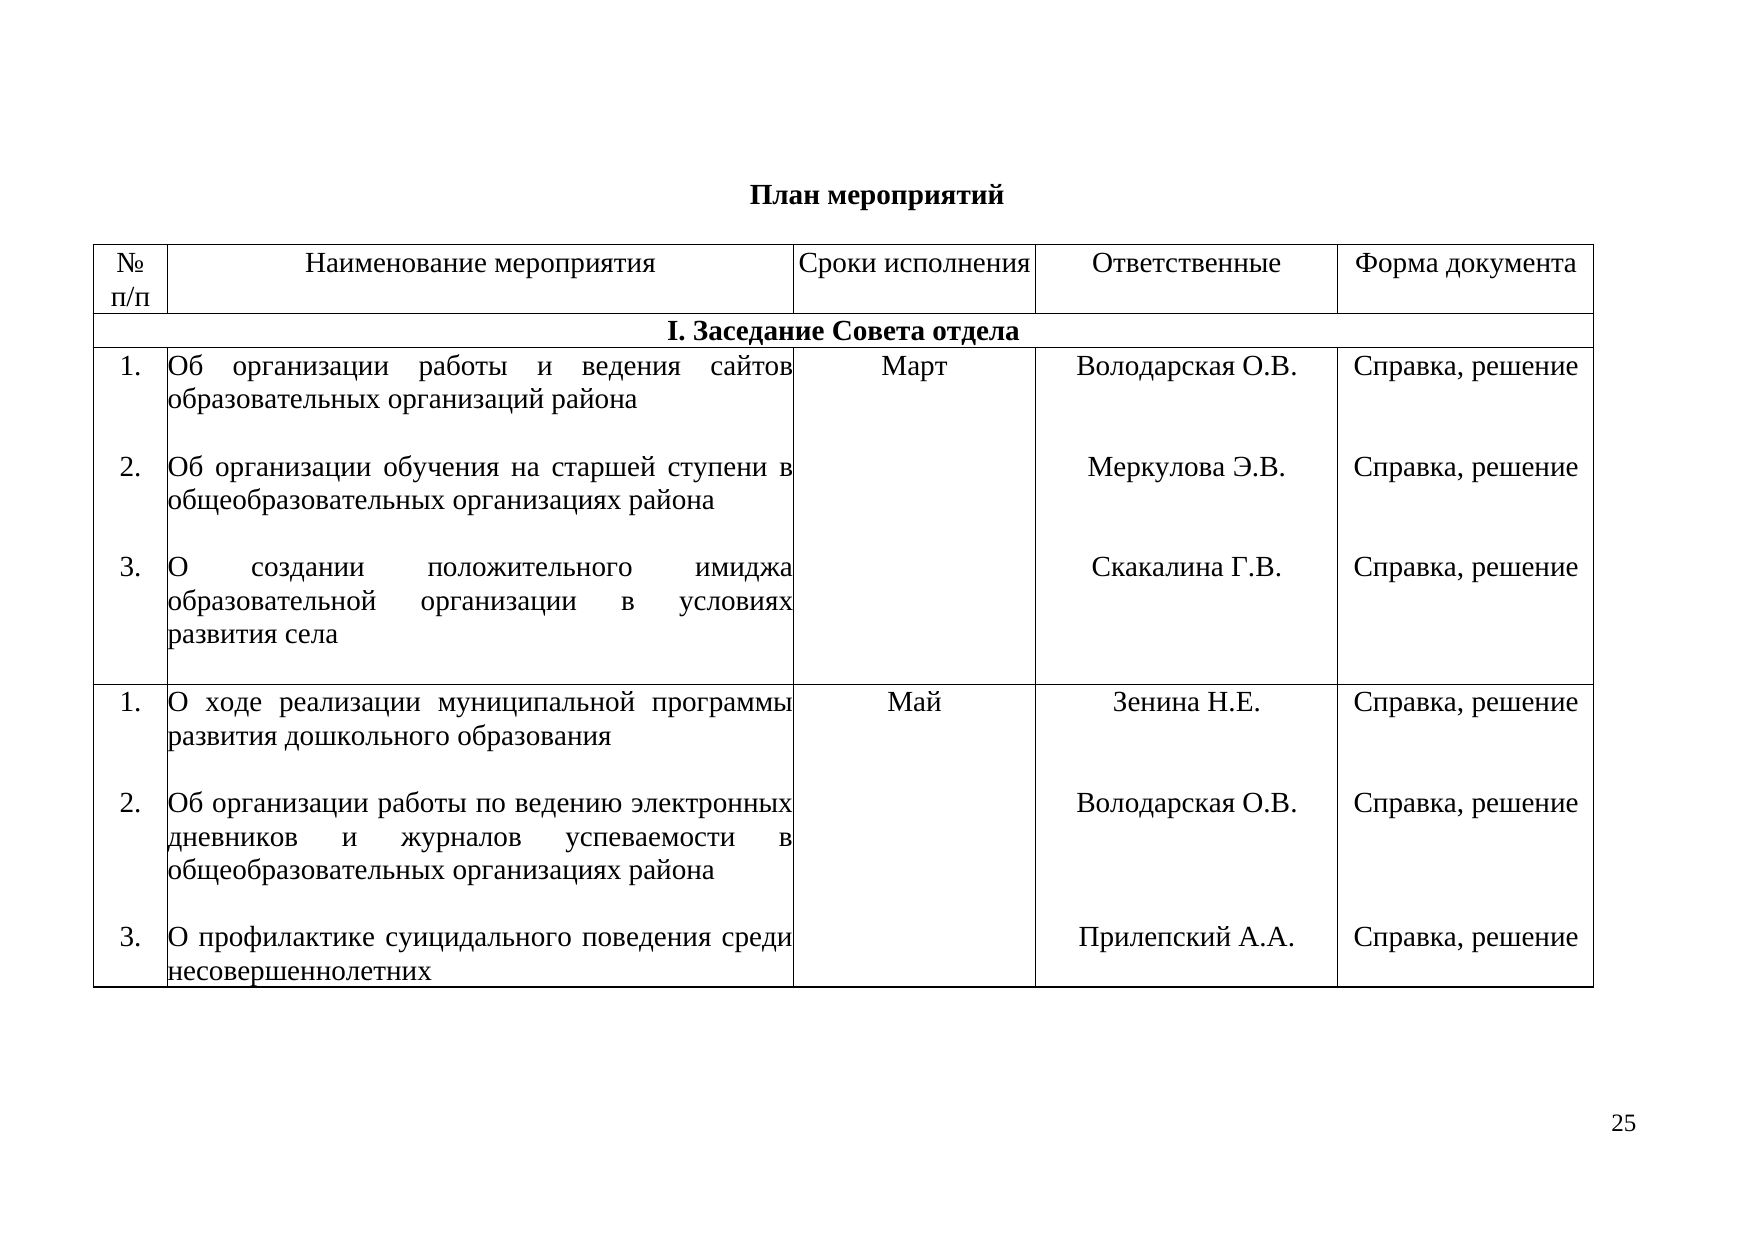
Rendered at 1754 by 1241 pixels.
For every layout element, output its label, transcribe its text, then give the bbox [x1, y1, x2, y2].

text План мероприятий [118, 177, 1636, 211]
table_cell [1596, 684, 1606, 986]
table_header Форма документа [1338, 245, 1593, 312]
table_cell Об организации работы и ведения сайтов образовательных организаций района Об организации обучения на старшей ступени в общеобразовательных организациях района О создании положительного имиджа образовательной организации в условиях развития села [168, 348, 793, 683]
table_cell 1. 2. 3. [94, 685, 167, 986]
table_cell Май [794, 685, 1035, 986]
table_cell Зенина Н.Е. Володарская О.В. Прилепский А.А. [1036, 685, 1337, 986]
table_cell Справка, решение Справка, решение Справка, решение [1338, 685, 1593, 986]
table_header № п/п [94, 245, 167, 312]
table_cell О ходе реализации муниципальной программы развития дошкольного образования Об организации работы по ведению электронных дневников и журналов успеваемости в общеобразовательных организациях района О профилактике суицидального поведения среди несовершеннолетних [168, 685, 793, 986]
table_cell I. Заседание Совета отдела [94, 314, 1593, 347]
table_header Ответственные [1036, 245, 1337, 312]
table_header Наименование мероприятия [168, 245, 793, 312]
table_cell 1. 2. 3. [94, 348, 167, 683]
table_cell Володарская О.В. Меркулова Э.В. Скакалина Г.В. [1036, 348, 1337, 683]
table_cell [1596, 347, 1606, 683]
table_cell [1596, 313, 1606, 347]
table_header [1596, 244, 1606, 312]
table_cell Март [794, 348, 1035, 683]
table_cell Справка, решение Справка, решение Справка, решение [1338, 348, 1593, 683]
table_header Сроки исполнения [794, 245, 1035, 312]
